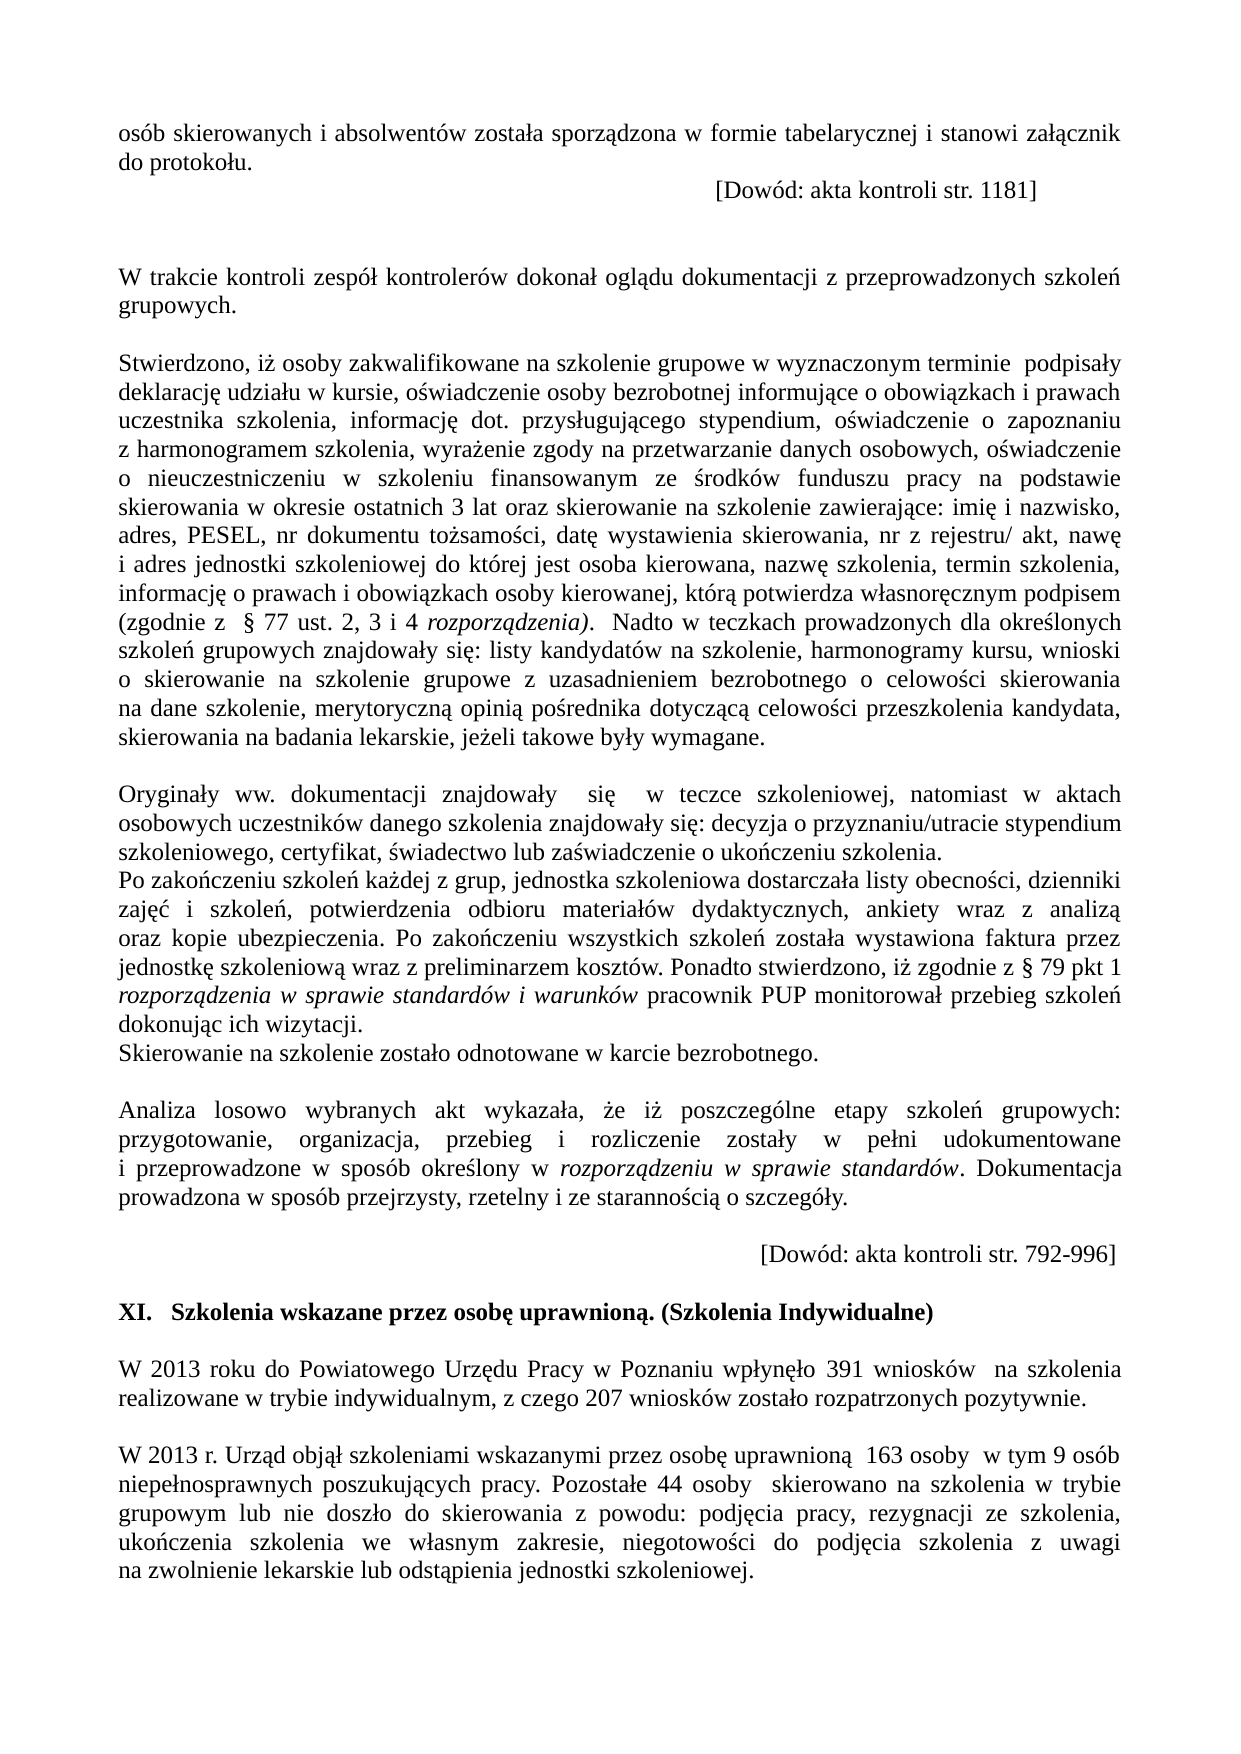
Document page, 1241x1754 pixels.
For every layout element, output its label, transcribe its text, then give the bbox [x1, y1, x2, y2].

text Po zakończeniu szkoleń każdej z grup, jednostka szkoleniowa dostarczała listy obecności, dzienniki zajęć i szkoleń, potwierdzenia odbioru materiałów dydaktycznych, ankiety wraz z analizą oraz kopie ubezpieczenia. Po zakończeniu wszystkich szkoleń została wystawiona faktura przez jednostkę szkoleniową wraz z preliminarzem kosztów. Ponadto stwierdzono, iż zgodnie z § 79 pkt 1 rozporządzenia w sprawie standardów i warunków pracownik PUP monitorował przebieg szkoleń dokonując ich wizytacji. [118, 866, 1122, 1038]
text W 2013 roku do Powiatowego Urzędu Pracy w Poznaniu wpłynęło 391 wniosków na szkolenia realizowane w trybie indywidualnym, z czego 207 wniosków zostało rozpatrzonych pozytywnie. [118, 1354, 1122, 1412]
text Stwierdzono, iż osoby zakwalifikowane na szkolenie grupowe w wyznaczonym terminie podpisały deklarację udziału w kursie, oświadczenie osoby bezrobotnej informujące o obowiązkach i prawach uczestnika szkolenia, informację dot. przysługującego stypendium, oświadczenie o zapoznaniu z harmonogramem szkolenia, wyrażenie zgody na przetwarzanie danych osobowych, oświadczenie o nieuczestniczeniu w szkoleniu finansowanym ze środków funduszu pracy na podstawie skierowania w okresie ostatnich 3 lat oraz skierowanie na szkolenie zawierające: imię i nazwisko, adres, PESEL, nr dokumentu tożsamości, datę wystawienia skierowania, nr z rejestru/ akt, nawę i adres jednostki szkoleniowej do której jest osoba kierowana, nazwę szkolenia, termin szkolenia, informację o prawach i obowiązkach osoby kierowanej, którą potwierdza własnoręcznym podpisem (zgodnie z § 77 ust. 2, 3 i 4 rozporządzenia). Nadto w teczkach prowadzonych dla określonych szkoleń grupowych znajdowały się: listy kandydatów na szkolenie, harmonogramy kursu, wnioski o skierowanie na szkolenie grupowe z uzasadnieniem bezrobotnego o celowości skierowania na dane szkolenie, merytoryczną opinią pośrednika dotyczącą celowości przeszkolenia kandydata, skierowania na badania lekarskie, jeżeli takowe były wymagane. [118, 348, 1122, 751]
text [Dowód: akta kontroli str. 1181] [118, 176, 1122, 204]
text Skierowanie na szkolenie zostało odnotowane w karcie bezrobotnego. [118, 1038, 1122, 1067]
text Oryginały ww. dokumentacji znajdowały się w teczce szkoleniowej, natomiast w aktach osobowych uczestników danego szkolenia znajdowały się: decyzja o przyznaniu/utracie stypendium szkoleniowego, certyfikat, świadectwo lub zaświadczenie o ukończeniu szkolenia. [118, 779, 1122, 866]
text W trakcie kontroli zespół kontrolerów dokonał oglądu dokumentacji z przeprowadzonych szkoleń grupowych. [118, 262, 1122, 319]
text osób skierowanych i absolwentów została sporządzona w formie tabelarycznej i stanowi załącznik do protokołu. [118, 118, 1122, 176]
text XI. Szkolenia wskazane przez osobę uprawnioną. (Szkolenia Indywidualne) [118, 1297, 1122, 1326]
text Analiza losowo wybranych akt wykazała, że iż poszczególne etapy szkoleń grupowych: przygotowanie, organizacja, przebieg i rozliczenie zostały w pełni udokumentowane i przeprowadzone w sposób określony w rozporządzeniu w sprawie standardów. Dokumentacja prowadzona w sposób przejrzysty, rzetelny i ze starannością o szczegóły. [118, 1096, 1122, 1211]
text [Dowód: akta kontroli str. 792-996] [118, 1239, 1122, 1268]
text W 2013 r. Urząd objął szkoleniami wskazanymi przez osobę uprawnioną 163 osoby w tym 9 osób niepełnosprawnych poszukujących pracy. Pozostałe 44 osoby skierowano na szkolenia w trybie grupowym lub nie doszło do skierowania z powodu: podjęcia pracy, rezygnacji ze szkolenia, ukończenia szkolenia we własnym zakresie, niegotowości do podjęcia szkolenia z uwagi na zwolnienie lekarskie lub odstąpienia jednostki szkoleniowej. [118, 1441, 1122, 1584]
